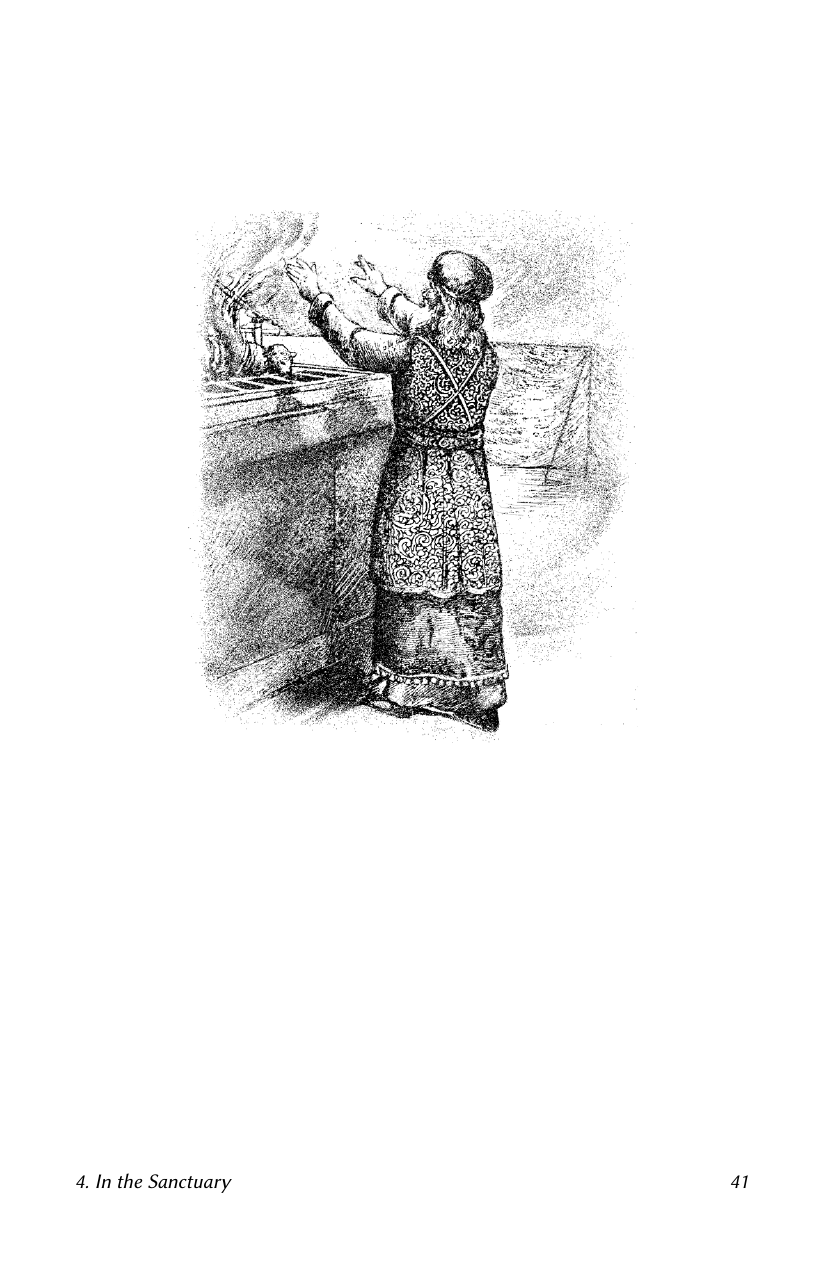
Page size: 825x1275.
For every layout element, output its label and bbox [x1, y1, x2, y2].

picture [187, 210, 638, 743]
